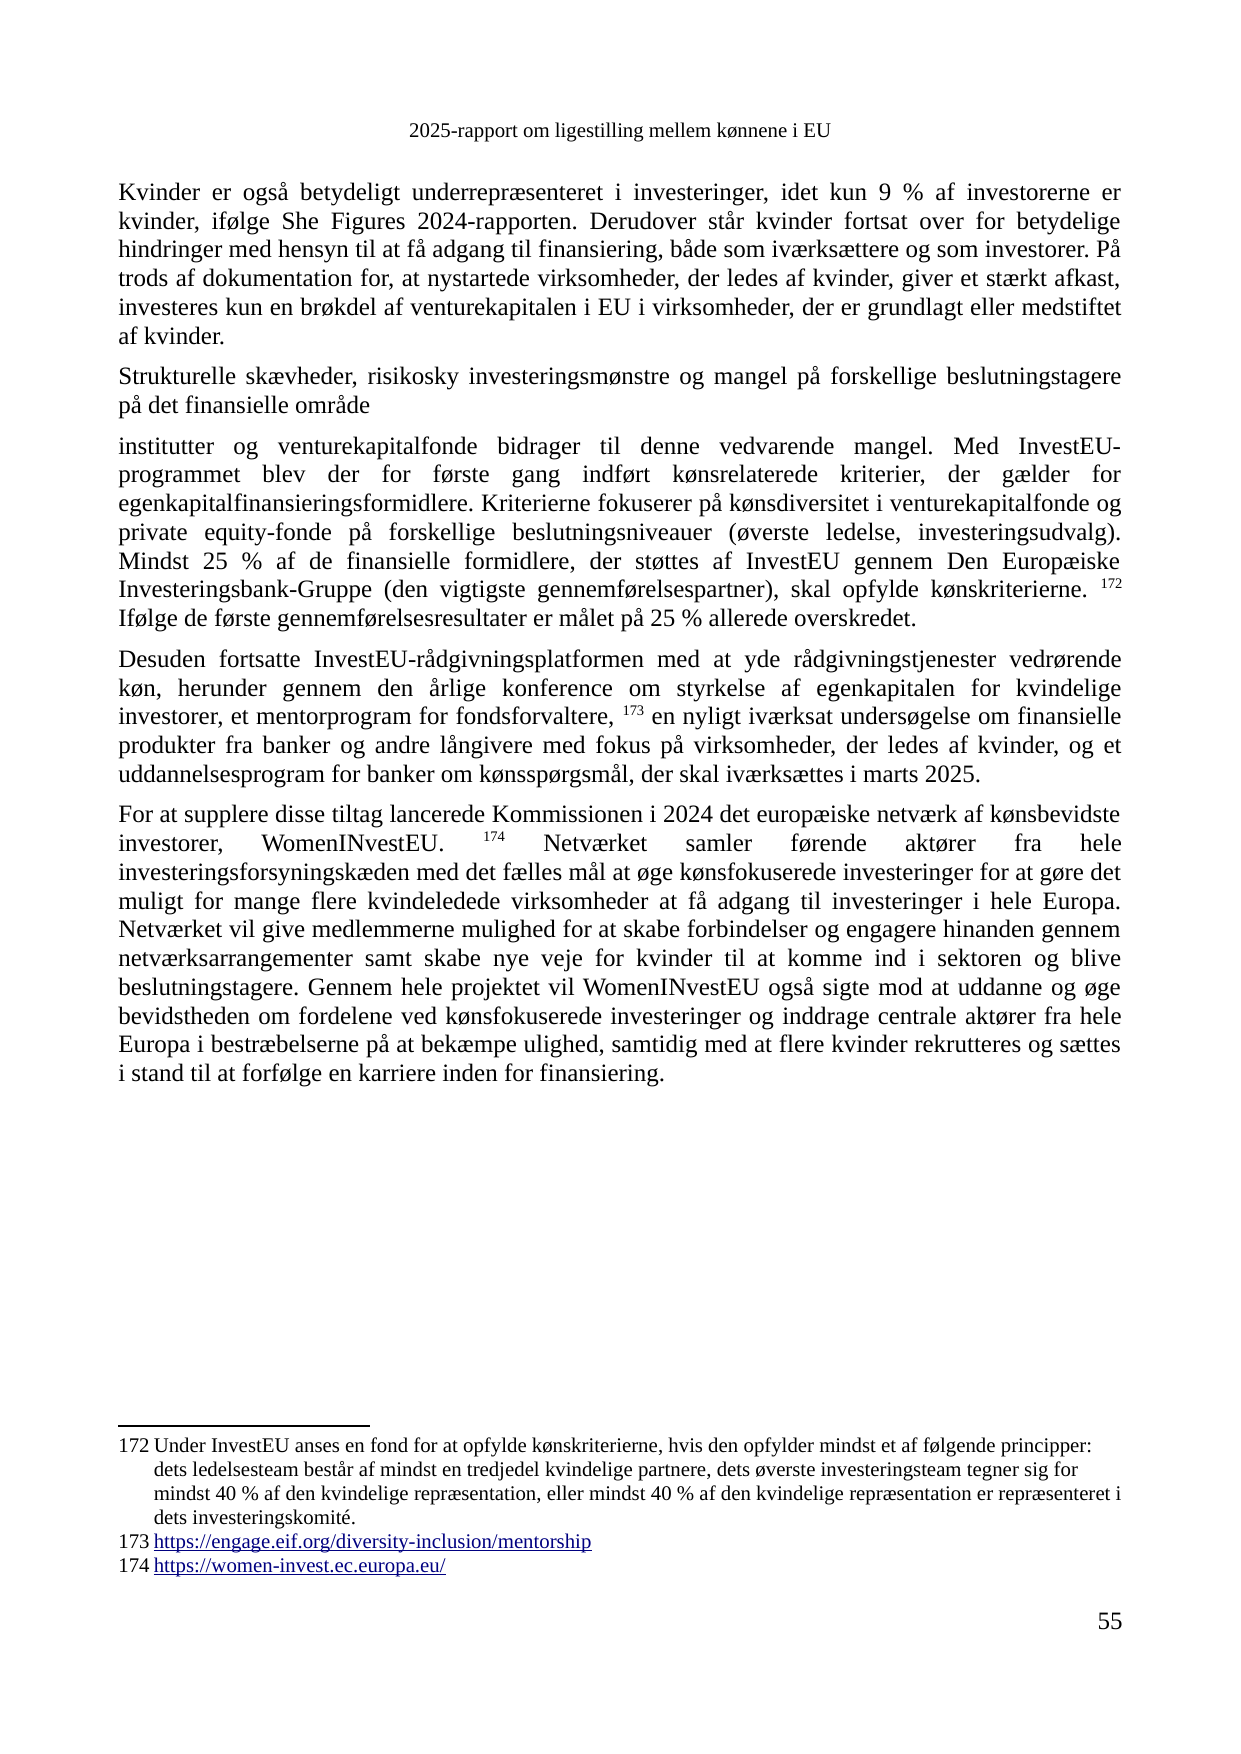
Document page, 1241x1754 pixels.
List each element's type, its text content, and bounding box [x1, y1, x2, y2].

text Strukturelle skævheder, risikosky investeringsmønstre og mangel på forskellige beslutningstagere på det finansielle område [118, 361, 1122, 419]
text Desuden fortsatte InvestEU-rådgivningsplatformen med at yde rådgivningstjenester vedrørende køn, herunder gennem den årlige konference om styrkelse af egenkapitalen for kvindelige investorer, et mentorprogram for fondsforvaltere, en nyligt iværksat undersøgelse om finansielle produkter fra banker og andre långivere med fokus på virksomheder, der ledes af kvinder, og et uddannelsesprogram for banker om kønsspørgsmål, der skal iværksættes i marts 2025. [118, 644, 1122, 788]
text Under InvestEU anses en fond for at opfylde kønskriterierne, hvis den opfylder mindst et af følgende principper: dets ledelsesteam består af mindst en tredjedel kvindelige partnere, dets øverste investeringsteam tegner sig for mindst 40 % af den kvindelige repræsentation, eller mindst 40 % af den kvindelige repræsentation er repræsenteret i dets investeringskomité. [118, 1432, 1122, 1529]
text https://women-invest.ec.europa.eu/ [118, 1553, 1122, 1577]
text Kvinder er også betydeligt underrepræsenteret i investeringer, idet kun 9 % af investorerne er kvinder, ifølge She Figures 2024-rapporten. Derudover står kvinder fortsat over for betydelige hindringer med hensyn til at få adgang til finansiering, både som iværksættere og som investorer. På trods af dokumentation for, at nystartede virksomheder, der ledes af kvinder, giver et stærkt afkast, investeres kun en brøkdel af venturekapitalen i EU i virksomheder, der er grundlagt eller medstiftet af kvinder. [118, 177, 1122, 349]
text institutter og venturekapitalfonde bidrager til denne vedvarende mangel. Med InvestEU-programmet blev der for første gang indført kønsrelaterede kriterier, der gælder for egenkapitalfinansieringsformidlere. Kriterierne fokuserer på kønsdiversitet i venturekapitalfonde og private equity-fonde på forskellige beslutningsniveauer (øverste ledelse, investeringsudvalg). Mindst 25 % af de finansielle formidlere, der støttes af InvestEU gennem Den Europæiske Investeringsbank-Gruppe (den vigtigste gennemførelsespartner), skal opfylde kønskriterierne. Ifølge de første gennemførelsesresultater er målet på 25 % allerede overskredet. [118, 431, 1122, 632]
text https://engage.eif.org/diversity-inclusion/mentorship [118, 1529, 1122, 1553]
text For at supplere disse tiltag lancerede Kommissionen i 2024 det europæiske netværk af kønsbevidste investorer, WomenINvestEU. Netværket samler førende aktører fra hele investeringsforsyningskæden med det fælles mål at øge kønsfokuserede investeringer for at gøre det muligt for mange flere kvindeledede virksomheder at få adgang til investeringer i hele Europa. Netværket vil give medlemmerne mulighed for at skabe forbindelser og engagere hinanden gennem netværksarrangementer samt skabe nye veje for kvinder til at komme ind i sektoren og blive beslutningstagere. Gennem hele projektet vil WomenINvestEU også sigte mod at uddanne og øge bevidstheden om fordelene ved kønsfokuserede investeringer og inddrage centrale aktører fra hele Europa i bestræbelserne på at bekæmpe ulighed, samtidig med at flere kvinder rekrutteres og sættes i stand til at forfølge en karriere inden for finansiering. [118, 799, 1122, 1087]
